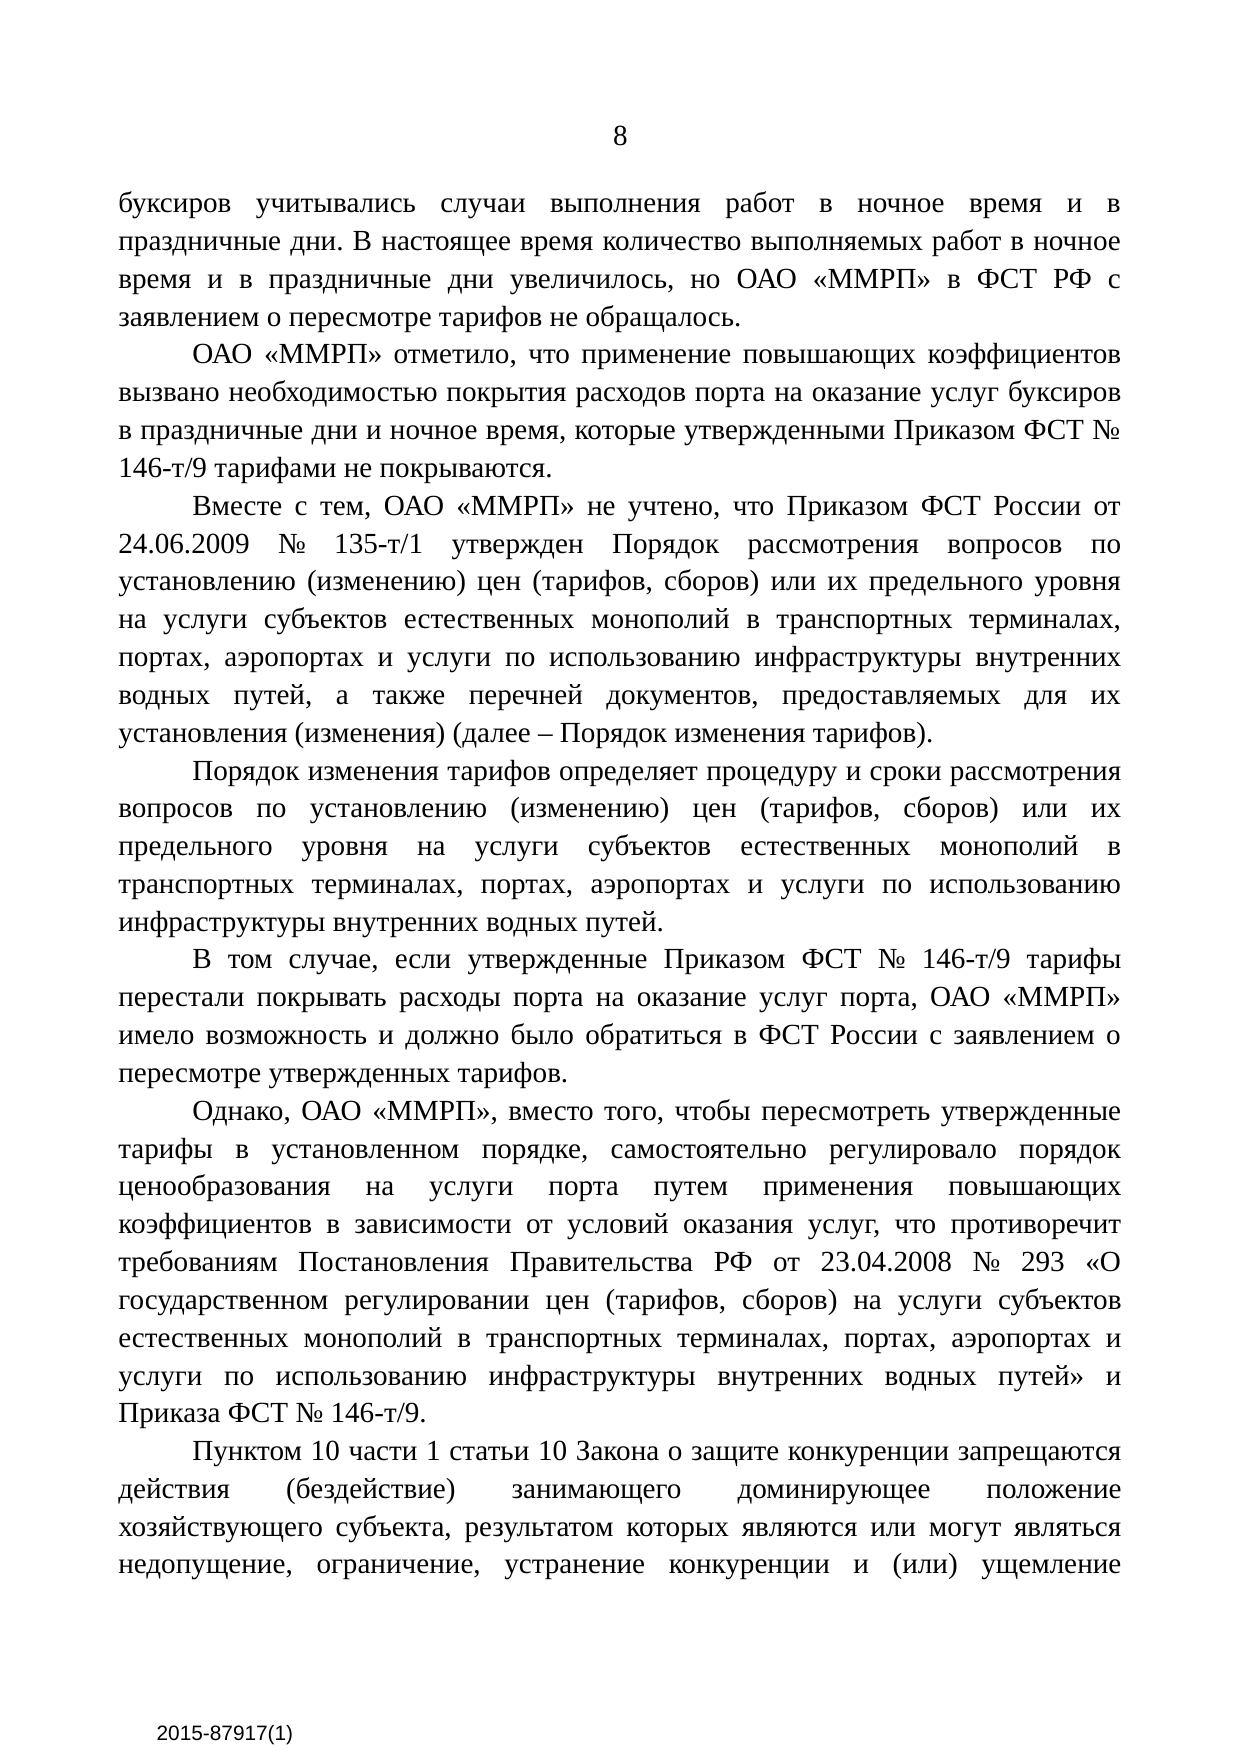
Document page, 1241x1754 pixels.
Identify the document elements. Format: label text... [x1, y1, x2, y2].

text буксиров учитывались случаи выполнения работ в ночное время и в праздничные дни. В настоящее время количество выполняемых работ в ночное время и в праздничные дни увеличилось, но ОАО «ММРП» в ФСТ РФ с заявлением о пересмотре тарифов не обращалось. [118, 181, 1122, 332]
text В том случае, если утвержденные Приказом ФСТ № 146-т/9 тарифы перестали покрывать расходы порта на оказание услуг порта, ОАО «ММРП» имело возможность и должно было обратиться в ФСТ России с заявлением о пересмотре утвержденных тарифов. [118, 937, 1122, 1089]
text Пунктом 10 части 1 статьи 10 Закона о защите конкуренции запрещаются действия (бездействие) занимающего доминирующее положение хозяйствующего субъекта, результатом которых являются или могут являться недопущение, ограничение, устранение конкуренции и (или) ущемление [118, 1429, 1122, 1580]
text ОАО «ММРП» отметило, что применение повышающих коэффициентов вызвано необходимостью покрытия расходов порта на оказание услуг буксиров в праздничные дни и ночное время, которые утвержденными Приказом ФСТ № 146-т/9 тарифами не покрываются. [118, 332, 1122, 484]
text Однако, ОАО «ММРП», вместо того, чтобы пересмотреть утвержденные тарифы в установленном порядке, самостоятельно регулировало порядок ценообразования на услуги порта путем применения повышающих коэффициентов в зависимости от условий оказания услуг, что противоречит требованиям Постановления Правительства РФ от 23.04.2008 № 293 «О государственном регулировании цен (тарифов, сборов) на услуги субъектов естественных монополий в транспортных терминалах, портах, аэропортах и услуги по использованию инфраструктуры внутренних водных путей» и Приказа ФСТ № 146-т/9. [118, 1089, 1122, 1429]
text Порядок изменения тарифов определяет процедуру и сроки рассмотрения вопросов по установлению (изменению) цен (тарифов, сборов) или их предельного уровня на услуги субъектов естественных монополий в транспортных терминалах, портах, аэропортах и услуги по использованию инфраструктуры внутренних водных путей. [118, 748, 1122, 937]
text Вместе с тем, ОАО «ММРП» не учтено, что Приказом ФСТ России от 24.06.2009 № 135-т/1 утвержден Порядок рассмотрения вопросов по установлению (изменению) цен (тарифов, сборов) или их предельного уровня на услуги субъектов естественных монополий в транспортных терминалах, портах, аэропортах и услуги по использованию инфраструктуры внутренних водных путей, а также перечней документов, предоставляемых для их установления (изменения) (далее – Порядок изменения тарифов). [118, 484, 1122, 748]
